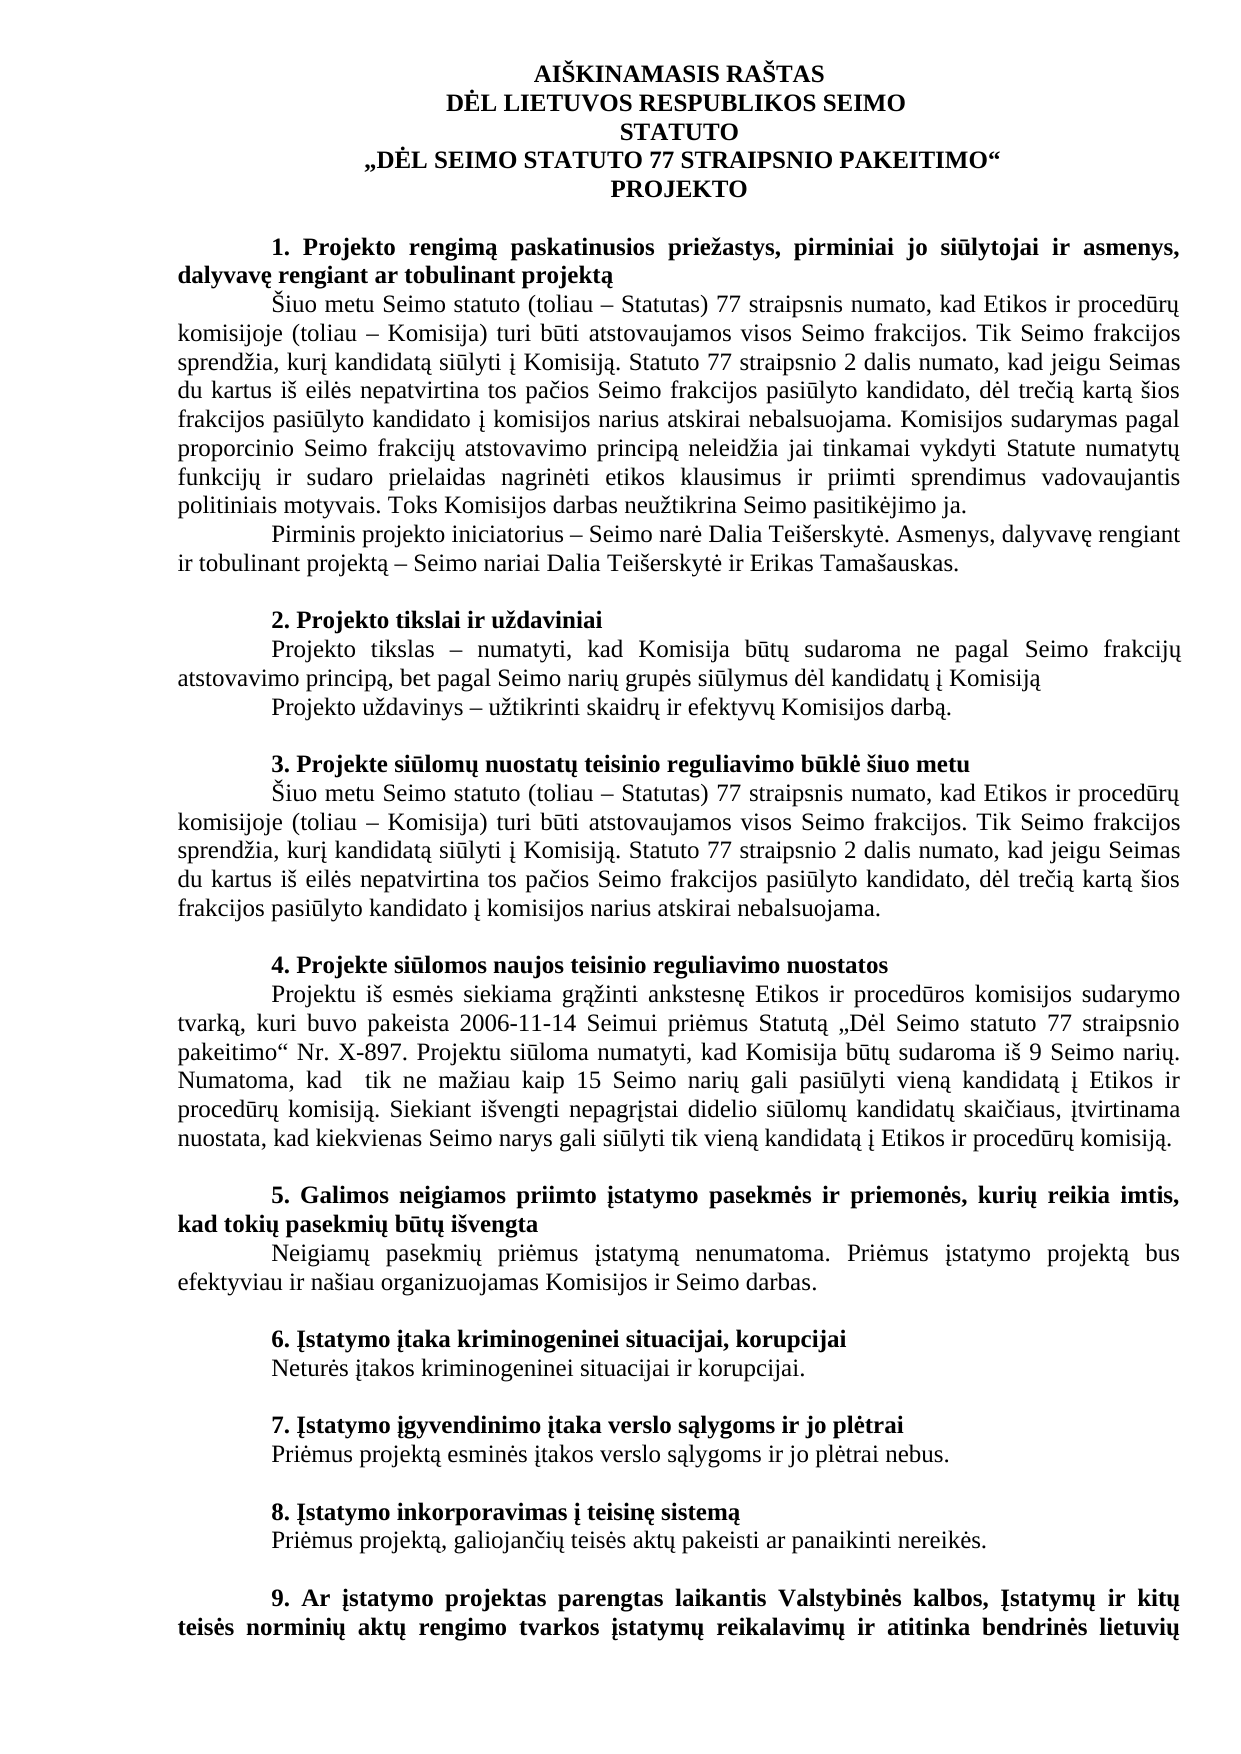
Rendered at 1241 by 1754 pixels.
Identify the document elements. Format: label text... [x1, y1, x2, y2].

text 6. Įstatymo įtaka kriminogeninei situacijai, korupcijai [177, 1324, 1181, 1353]
text 4. Projekte siūlomos naujos teisinio reguliavimo nuostatos [177, 950, 1181, 979]
text Projektu iš esmės siekiama grąžinti ankstesnę Etikos ir procedūros komisijos sudarymo tvarką, kuri buvo pakeista 2006-11-14 Seimui priėmus Statutą „Dėl Seimo statuto 77 straipsnio pakeitimo“ Nr. X-897. Projektu siūloma numatyti, kad Komisija būtų sudaroma iš 9 Seimo narių. Numatoma, kad tik ne mažiau kaip 15 Seimo narių gali pasiūlyti vieną kandidatą į Etikos ir procedūrų komisiją. Siekiant išvengti nepagrįstai didelio siūlomų kandidatų skaičiaus, įtvirtinama nuostata, kad kiekvienas Seimo narys gali siūlyti tik vieną kandidatą į Etikos ir procedūrų komisiją. [177, 979, 1181, 1152]
text Neigiamų pasekmių priėmus įstatymą nenumatoma. Priėmus įstatymo projektą bus efektyviau ir našiau organizuojamas Komisijos ir Seimo darbas. [177, 1238, 1181, 1295]
text 3. Projekte siūlomų nuostatų teisinio reguliavimo būklė šiuo metu [177, 749, 1181, 778]
text 8. Įstatymo inkorporavimas į teisinę sistemą [177, 1497, 1181, 1525]
text Projekto tikslas – numatyti, kad Komisija būtų sudaroma ne pagal Seimo frakcijų atstovavimo principą, bet pagal Seimo narių grupės siūlymus dėl kandidatų į Komisiją [177, 634, 1181, 692]
text Priėmus projektą, galiojančių teisės aktų pakeisti ar panaikinti nereikės. [177, 1525, 1181, 1554]
text „dėl seimo statuto 77 STRAIPSNIO Pakeitimo“ [177, 145, 1181, 174]
text Neturės įtakos kriminogeninei situacijai ir korupcijai. [177, 1353, 1181, 1382]
text statutO [177, 117, 1181, 145]
title AIŠKINAMASIS RAŠTAS [177, 59, 1181, 88]
text 9. Ar įstatymo projektas parengtas laikantis Valstybinės kalbos, Įstatymų ir kitų teisės norminių aktų rengimo tvarkos įstatymų reikalavimų ir atitinka bendrinės lietuvių [177, 1583, 1181, 1640]
text Pirminis projekto iniciatorius – Seimo narė Dalia Teišerskytė. Asmenys, dalyvavę rengiant ir tobulinant projektą – Seimo nariai Dalia Teišerskytė ir Erikas Tamašauskas. [177, 519, 1181, 577]
text Priėmus projektą esminės įtakos verslo sąlygoms ir jo plėtrai nebus. [177, 1439, 1181, 1468]
text 2. Projekto tikslai ir uždaviniai [177, 605, 1181, 634]
text Šiuo metu Seimo statuto (toliau – Statutas) 77 straipsnis numato, kad Etikos ir procedūrų komisijoje (toliau – Komisija) turi būti atstovaujamos visos Seimo frakcijos. Tik Seimo frakcijos sprendžia, kurį kandidatą siūlyti į Komisiją. Statuto 77 straipsnio 2 dalis numato, kad jeigu Seimas du kartus iš eilės nepatvirtina tos pačios Seimo frakcijos pasiūlyto kandidato, dėl trečią kartą šios frakcijos pasiūlyto kandidato į komisijos narius atskirai nebalsuojama. Komisijos sudarymas pagal proporcinio Seimo frakcijų atstovavimo principą neleidžia jai tinkamai vykdyti Statute numatytų funkcijų ir sudaro prielaidas nagrinėti etikos klausimus ir priimti sprendimus vadovaujantis politiniais motyvais. Toks Komisijos darbas neužtikrina Seimo pasitikėjimo ja. [177, 289, 1181, 519]
text Projekto uždavinys – užtikrinti skaidrų ir efektyvų Komisijos darbą. [177, 692, 1181, 720]
text 1. Projekto rengimą paskatinusios priežastys, pirminiai jo siūlytojai ir asmenys, dalyvavę rengiant ar tobulinant projektą [177, 232, 1181, 289]
text 7. Įstatymo įgyvendinimo įtaka verslo sąlygoms ir jo plėtrai [177, 1410, 1181, 1439]
text Šiuo metu Seimo statuto (toliau – Statutas) 77 straipsnis numato, kad Etikos ir procedūrų komisijoje (toliau – Komisija) turi būti atstovaujamos visos Seimo frakcijos. Tik Seimo frakcijos sprendžia, kurį kandidatą siūlyti į Komisiją. Statuto 77 straipsnio 2 dalis numato, kad jeigu Seimas du kartus iš eilės nepatvirtina tos pačios Seimo frakcijos pasiūlyto kandidato, dėl trečią kartą šios frakcijos pasiūlyto kandidato į komisijos narius atskirai nebalsuojama. [177, 778, 1181, 922]
text 5. Galimos neigiamos priimto įstatymo pasekmės ir priemonės, kurių reikia imtis, kad tokių pasekmių būtų išvengta [177, 1180, 1181, 1238]
text PROJEKTO [177, 174, 1181, 203]
text DĖL LIETUVOS RESPUBLIKOS Seimo [177, 88, 1181, 117]
